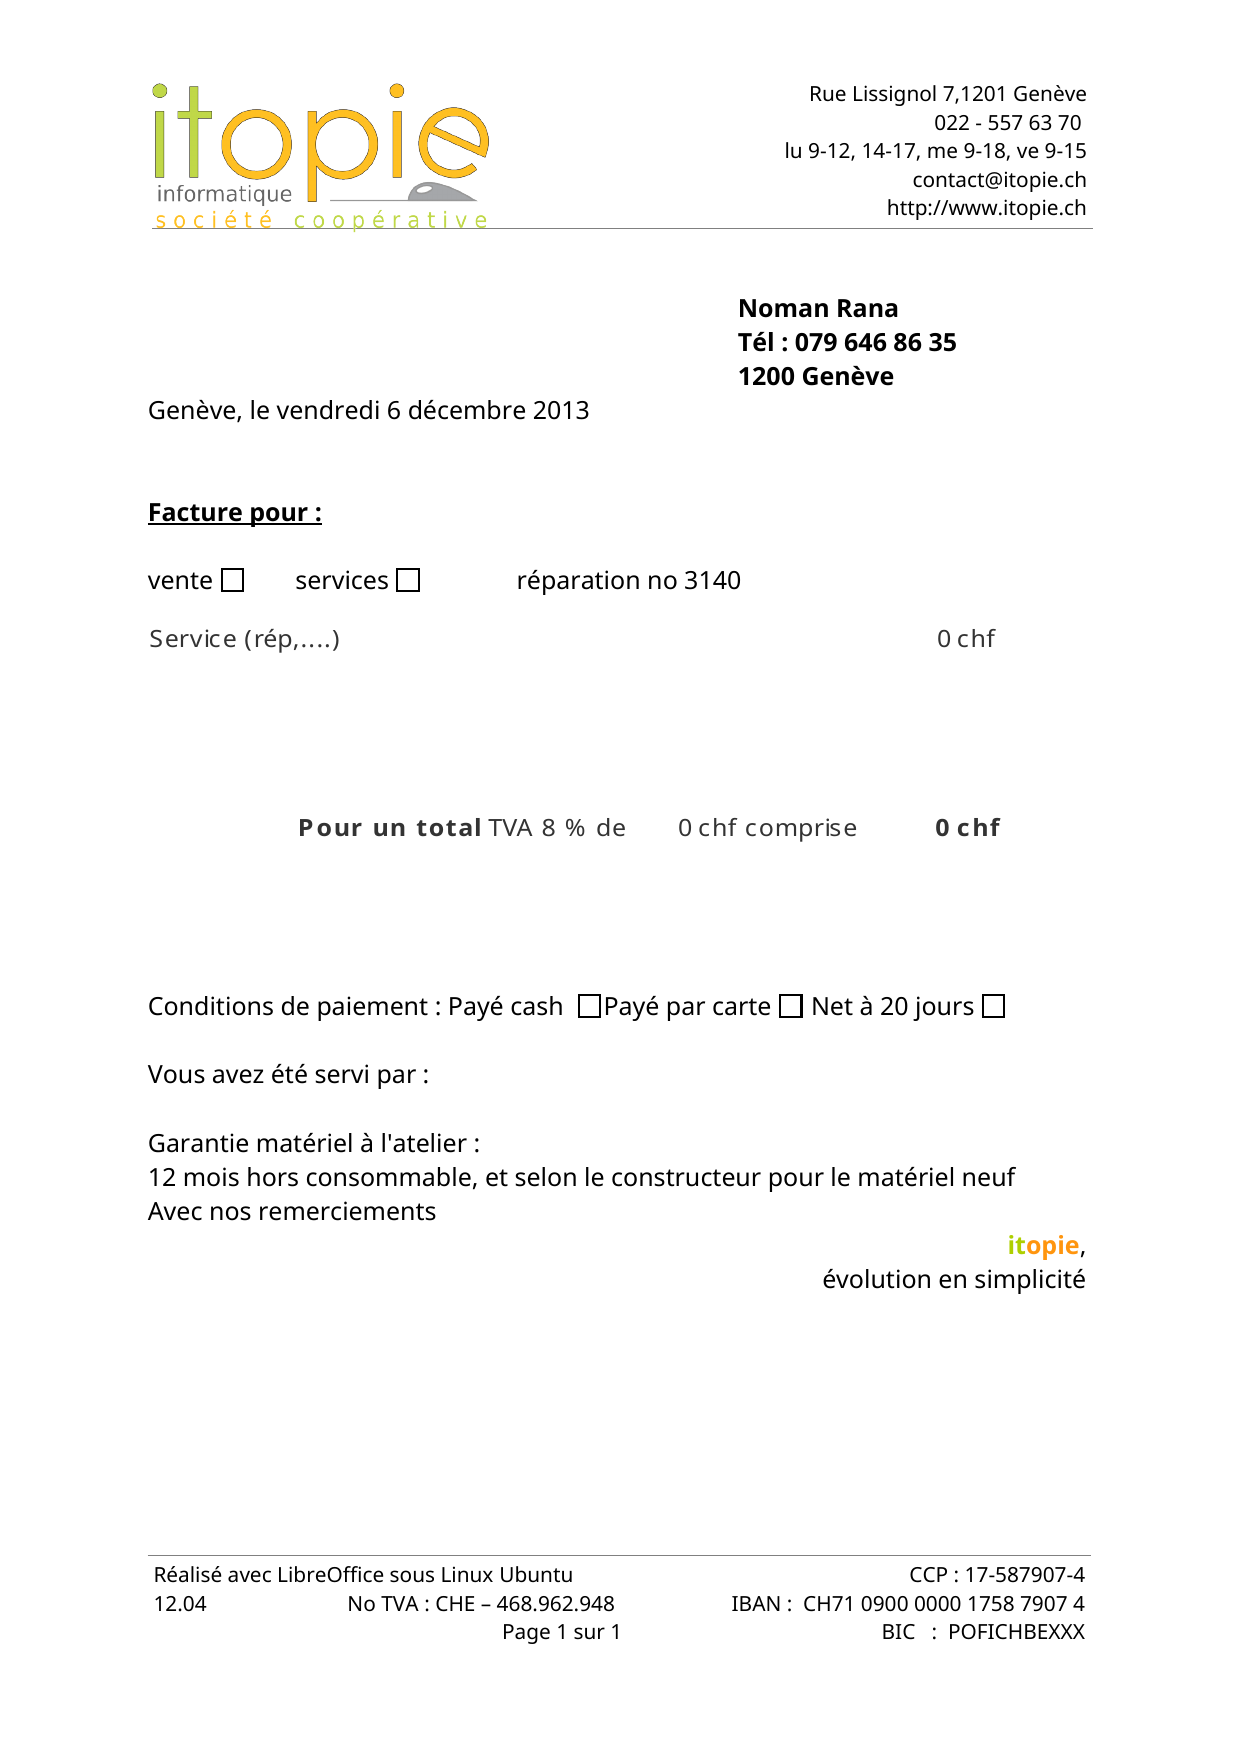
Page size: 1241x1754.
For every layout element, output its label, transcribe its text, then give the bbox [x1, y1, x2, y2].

text évolution en simplicité [148, 1262, 1093, 1296]
text Avec nos remerciements [148, 1193, 1093, 1227]
text Tél : 079 646 86 35 [148, 324, 1093, 358]
picture [138, 72, 500, 244]
text Facture pour : [148, 495, 1093, 529]
text Garantie matériel à l'atelier : [148, 1125, 1093, 1159]
text 1200 Genève [148, 358, 1093, 392]
text vente services réparation no 3140 [148, 563, 1093, 597]
text Noman Rana [148, 290, 1093, 324]
text 12 mois hors consommable, et selon le constructeur pour le matériel neuf [148, 1159, 1093, 1193]
text itopie, [148, 1227, 1093, 1262]
text Vous avez été servi par : [148, 1057, 1093, 1091]
text Conditions de paiement : Payé cash Payé par carte Net à 20 jours [148, 989, 1093, 1023]
text Genève, le vendredi 6 décembre 2013 [148, 392, 1093, 427]
